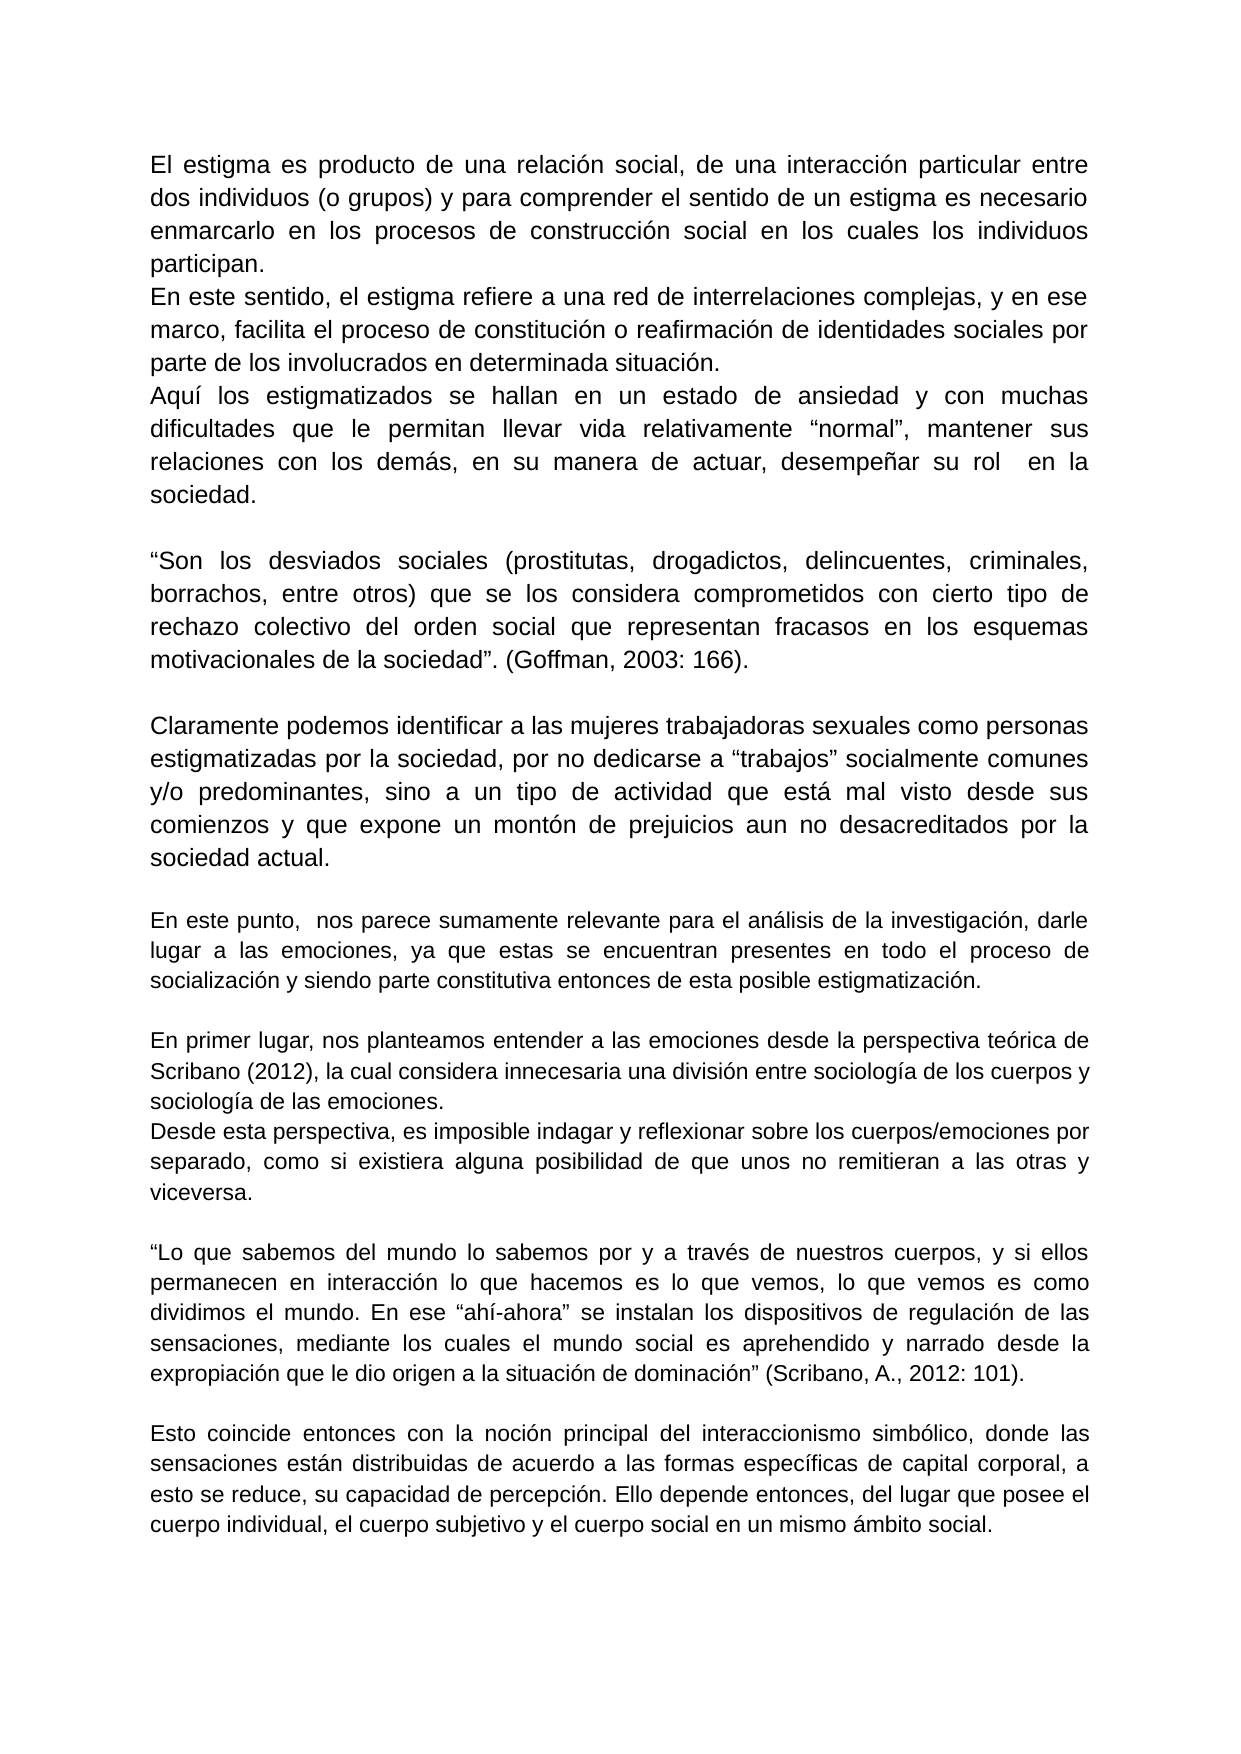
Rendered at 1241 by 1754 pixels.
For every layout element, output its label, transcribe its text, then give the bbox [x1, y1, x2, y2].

text “Lo que sabemos del mundo lo sabemos por y a través de nuestros cuerpos, y si ellos permanecen en interacción lo que hacemos es lo que vemos, lo que vemos es como dividimos el mundo. En ese “ahí-ahora” se instalan los dispositivos de regulación de las sensaciones, mediante los cuales el mundo social es aprehendido y narrado desde la expropiación que le dio origen a la situación de dominación” (Scribano, A., 2012: 101). [150, 1239, 1090, 1386]
text Desde esta perspectiva, es imposible indagar y reflexionar sobre los cuerpos/emociones por separado, como si existiera alguna posibilidad de que unos no remitieran a las otras y viceversa. [150, 1118, 1090, 1205]
text En este punto, nos parece sumamente relevante para el análisis de la investigación, darle lugar a las emociones, ya que estas se encuentran presentes en todo el proceso de socialización y siendo parte constitutiva entonces de esta posible estigmatización. [150, 907, 1090, 993]
text “Son los desviados sociales (prostitutas, drogadictos, delincuentes, criminales, borrachos, entre otros) que se los considera comprometidos con cierto tipo de rechazo colectivo del orden social que representan fracasos en los esquemas motivacionales de la sociedad”. (Goffman, 2003: 166). [150, 546, 1090, 674]
text El estigma es producto de una relación social, de una interacción particular entre dos individuos (o grupos) y para comprender el sentido de un estigma es necesario enmarcarlo en los procesos de construcción social en los cuales los individuos participan. [150, 150, 1090, 278]
text Esto coincide entonces con la noción principal del interaccionismo simbólico, donde las sensaciones están distribuidas de acuerdo a las formas específicas de capital corporal, a esto se reduce, su capacidad de percepción. Ello depende entonces, del lugar que posee el cuerpo individual, el cuerpo subjetivo y el cuerpo social en un mismo ámbito social. [150, 1420, 1090, 1537]
text En primer lugar, nos planteamos entender a las emociones desde la perspectiva teórica de Scribano (2012), la cual considera innecesaria una división entre sociología de los cuerpos y sociología de las emociones. [150, 1027, 1090, 1114]
text Aquí los estigmatizados se hallan en un estado de ansiedad y con muchas dificultades que le permitan llevar vida relativamente “normal”, mantener sus relaciones con los demás, en su manera de actuar, desempeñar su rol en la sociedad. [150, 381, 1090, 509]
text Claramente podemos identificar a las mujeres trabajadoras sexuales como personas estigmatizadas por la sociedad, por no dedicarse a “trabajos” socialmente comunes y/o predominantes, sino a un tipo de actividad que está mal visto desde sus comienzos y que expone un montón de prejuicios aun no desacreditados por la sociedad actual. [150, 711, 1090, 872]
text En este sentido, el estigma refiere a una red de interrelaciones complejas, y en ese marco, facilita el proceso de constitución o reafirmación de identidades sociales por parte de los involucrados en determinada situación. [150, 282, 1090, 377]
